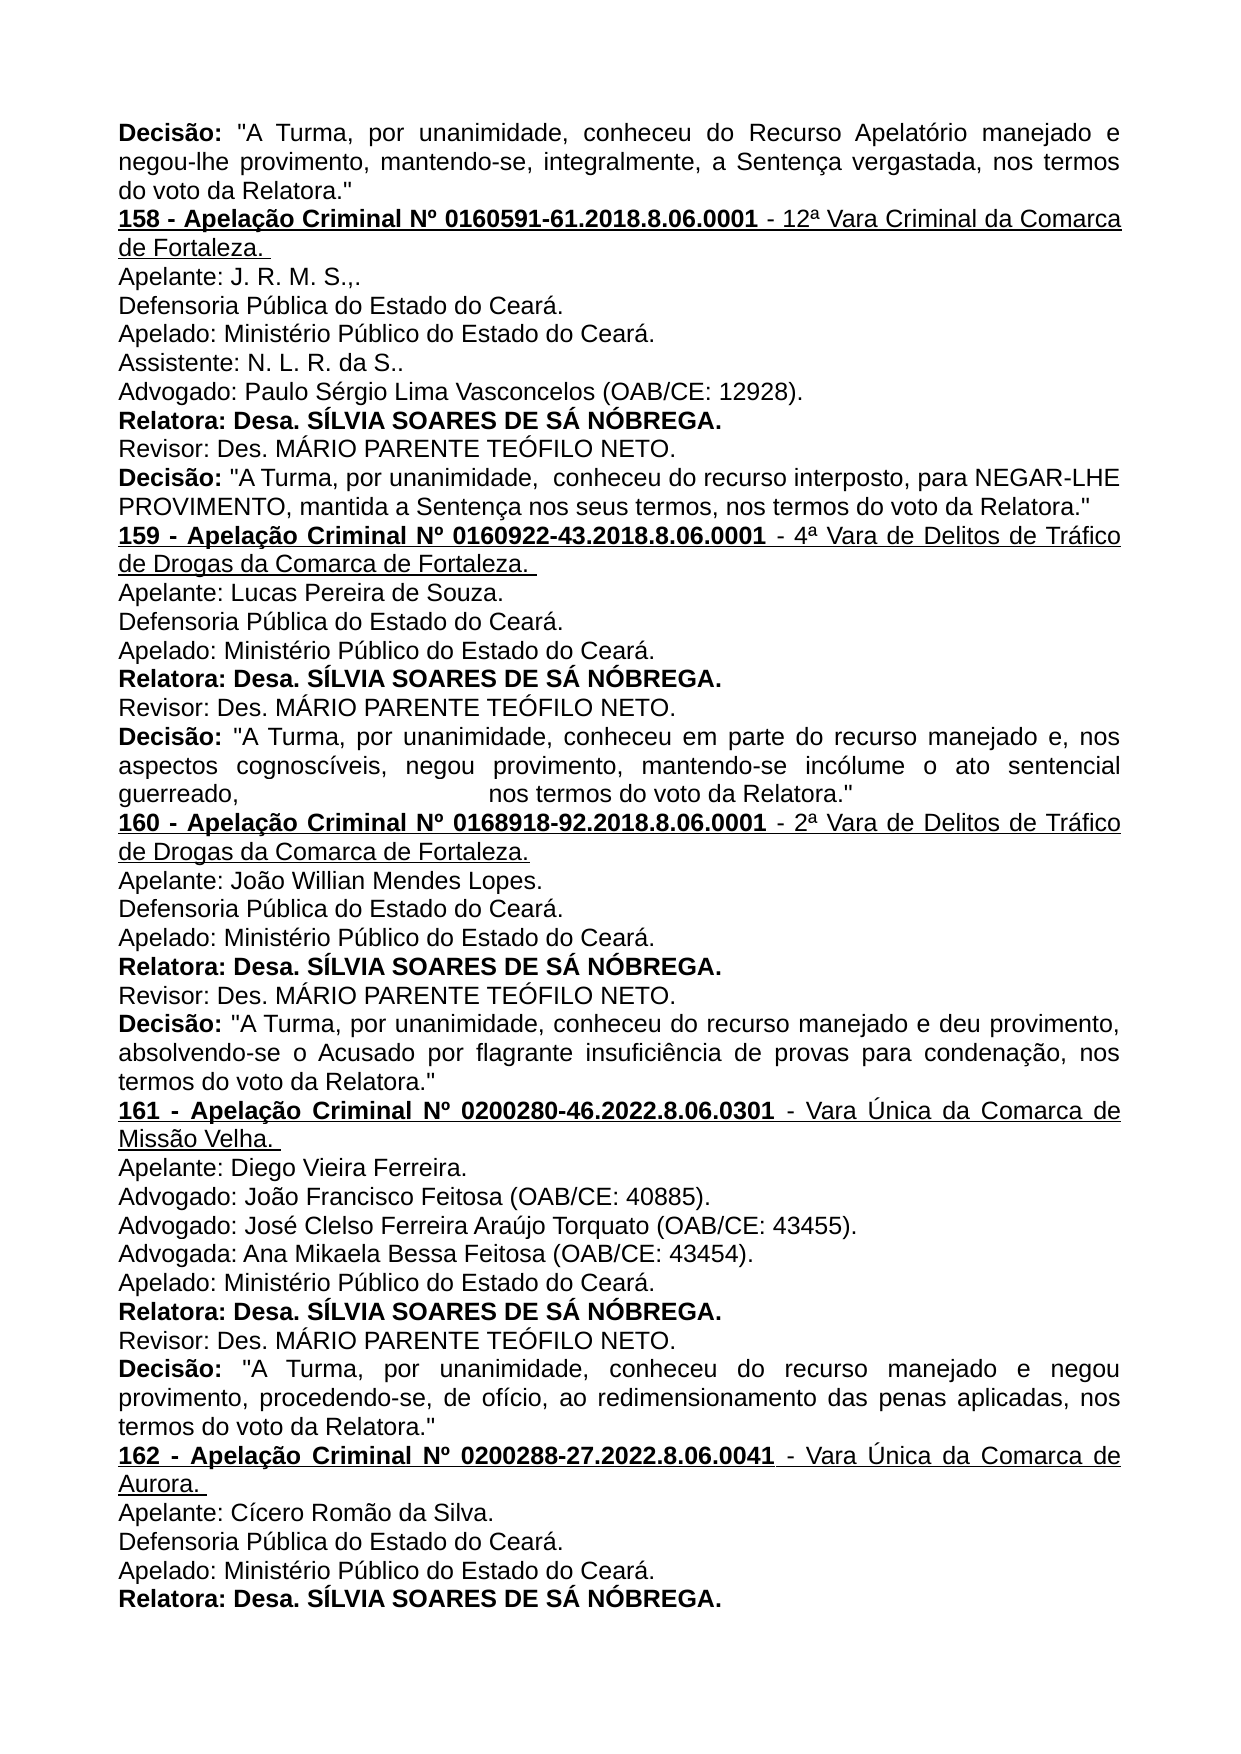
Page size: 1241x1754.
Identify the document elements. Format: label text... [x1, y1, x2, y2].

text Apelante: Lucas Pereira de Souza. [118, 578, 1122, 607]
text Relatora: Desa. SÍLVIA SOARES DE SÁ NÓBREGA. [118, 952, 1122, 981]
text Advogado: José Clelso Ferreira Araújo Torquato (OAB/CE: 43455). [118, 1211, 1122, 1239]
text Relatora: Desa. SÍLVIA SOARES DE SÁ NÓBREGA. [118, 1584, 1122, 1613]
text 159 - Apelação Criminal Nº 0160922-43.2018.8.06.0001 - 4ª Vara de Delitos de Tráfico de Drogas da Comarca de Fortaleza. [118, 521, 1122, 578]
text Apelante: J. R. M. S.,. [118, 262, 1122, 291]
text Apelado: Ministério Público do Estado do Ceará. [118, 923, 1122, 952]
text Relatora: Desa. SÍLVIA SOARES DE SÁ NÓBREGA. [118, 664, 1122, 693]
text Defensoria Pública do Estado do Ceará. [118, 894, 1122, 923]
text Decisão: "A Turma, por unanimidade, conheceu do recurso interposto, para NEGAR-LHE PROVIMENTO, mantida a Sentença nos seus termos, nos termos do voto da Relatora." [118, 463, 1122, 521]
text 158 - Apelação Criminal Nº 0160591-61.2018.8.06.0001 - 12ª Vara Criminal da Comarca [118, 204, 1122, 229]
text Decisão: "A Turma, por unanimidade, conheceu em parte do recurso manejado e, nos aspectos cognoscíveis, negou provimento, mantendo-se incólume o ato sentencial guerreado, nos termos do voto da Relatora." [118, 722, 1122, 808]
text Revisor: Des. MÁRIO PARENTE TEÓFILO NETO. [118, 434, 1122, 463]
text Defensoria Pública do Estado do Ceará. [118, 291, 1122, 319]
text Apelado: Ministério Público do Estado do Ceará. [118, 319, 1122, 348]
text Relatora: Desa. SÍLVIA SOARES DE SÁ NÓBREGA. [118, 1297, 1122, 1326]
text Decisão: "A Turma, por unanimidade, conheceu do recurso manejado e negou provimento, procedendo-se, de ofício, ao redimensionamento das penas aplicadas, nos termos do voto da Relatora." [118, 1354, 1122, 1441]
text 160 - Apelação Criminal Nº 0168918-92.2018.8.06.0001 - 2ª Vara de Delitos de Tráfico de Drogas da Comarca de Fortaleza. [118, 808, 1122, 866]
text Apelado: Ministério Público do Estado do Ceará. [118, 636, 1122, 664]
text Assistente: N. L. R. da S.. [118, 348, 1122, 377]
text Defensoria Pública do Estado do Ceará. [118, 1527, 1122, 1556]
text Revisor: Des. MÁRIO PARENTE TEÓFILO NETO. [118, 981, 1122, 1009]
text Apelado: Ministério Público do Estado do Ceará. [118, 1268, 1122, 1297]
text Apelante: Diego Vieira Ferreira. [118, 1153, 1122, 1182]
text Decisão: "A Turma, por unanimidade, conheceu do Recurso Apelatório manejado e negou-lhe provimento, mantendo-se, integralmente, a Sentença vergastada, nos termos do voto da Relatora." [118, 118, 1122, 204]
text Apelado: Ministério Público do Estado do Ceará. [118, 1556, 1122, 1584]
text de Fortaleza. [118, 231, 1122, 262]
text 162 - Apelação Criminal Nº 0200288-27.2022.8.06.0041 - Vara Única da Comarca de Aurora. [118, 1441, 1122, 1498]
text Apelante: Cícero Romão da Silva. [118, 1498, 1122, 1527]
text Apelante: João Willian Mendes Lopes. [118, 866, 1122, 894]
text 161 - Apelação Criminal Nº 0200280-46.2022.8.06.0301 - Vara Única da Comarca de Missão Velha. [118, 1096, 1122, 1153]
text Revisor: Des. MÁRIO PARENTE TEÓFILO NETO. [118, 693, 1122, 722]
text Advogado: Paulo Sérgio Lima Vasconcelos (OAB/CE: 12928). [118, 377, 1122, 406]
text Advogado: João Francisco Feitosa (OAB/CE: 40885). [118, 1182, 1122, 1211]
text Relatora: Desa. SÍLVIA SOARES DE SÁ NÓBREGA. [118, 406, 1122, 434]
text Advogada: Ana Mikaela Bessa Feitosa (OAB/CE: 43454). [118, 1239, 1122, 1268]
text Decisão: "A Turma, por unanimidade, conheceu do recurso manejado e deu provimento, absolvendo-se o Acusado por flagrante insuficiência de provas para condenação, nos termos do voto da Relatora." [118, 1009, 1122, 1096]
text Defensoria Pública do Estado do Ceará. [118, 607, 1122, 636]
text Revisor: Des. MÁRIO PARENTE TEÓFILO NETO. [118, 1326, 1122, 1354]
